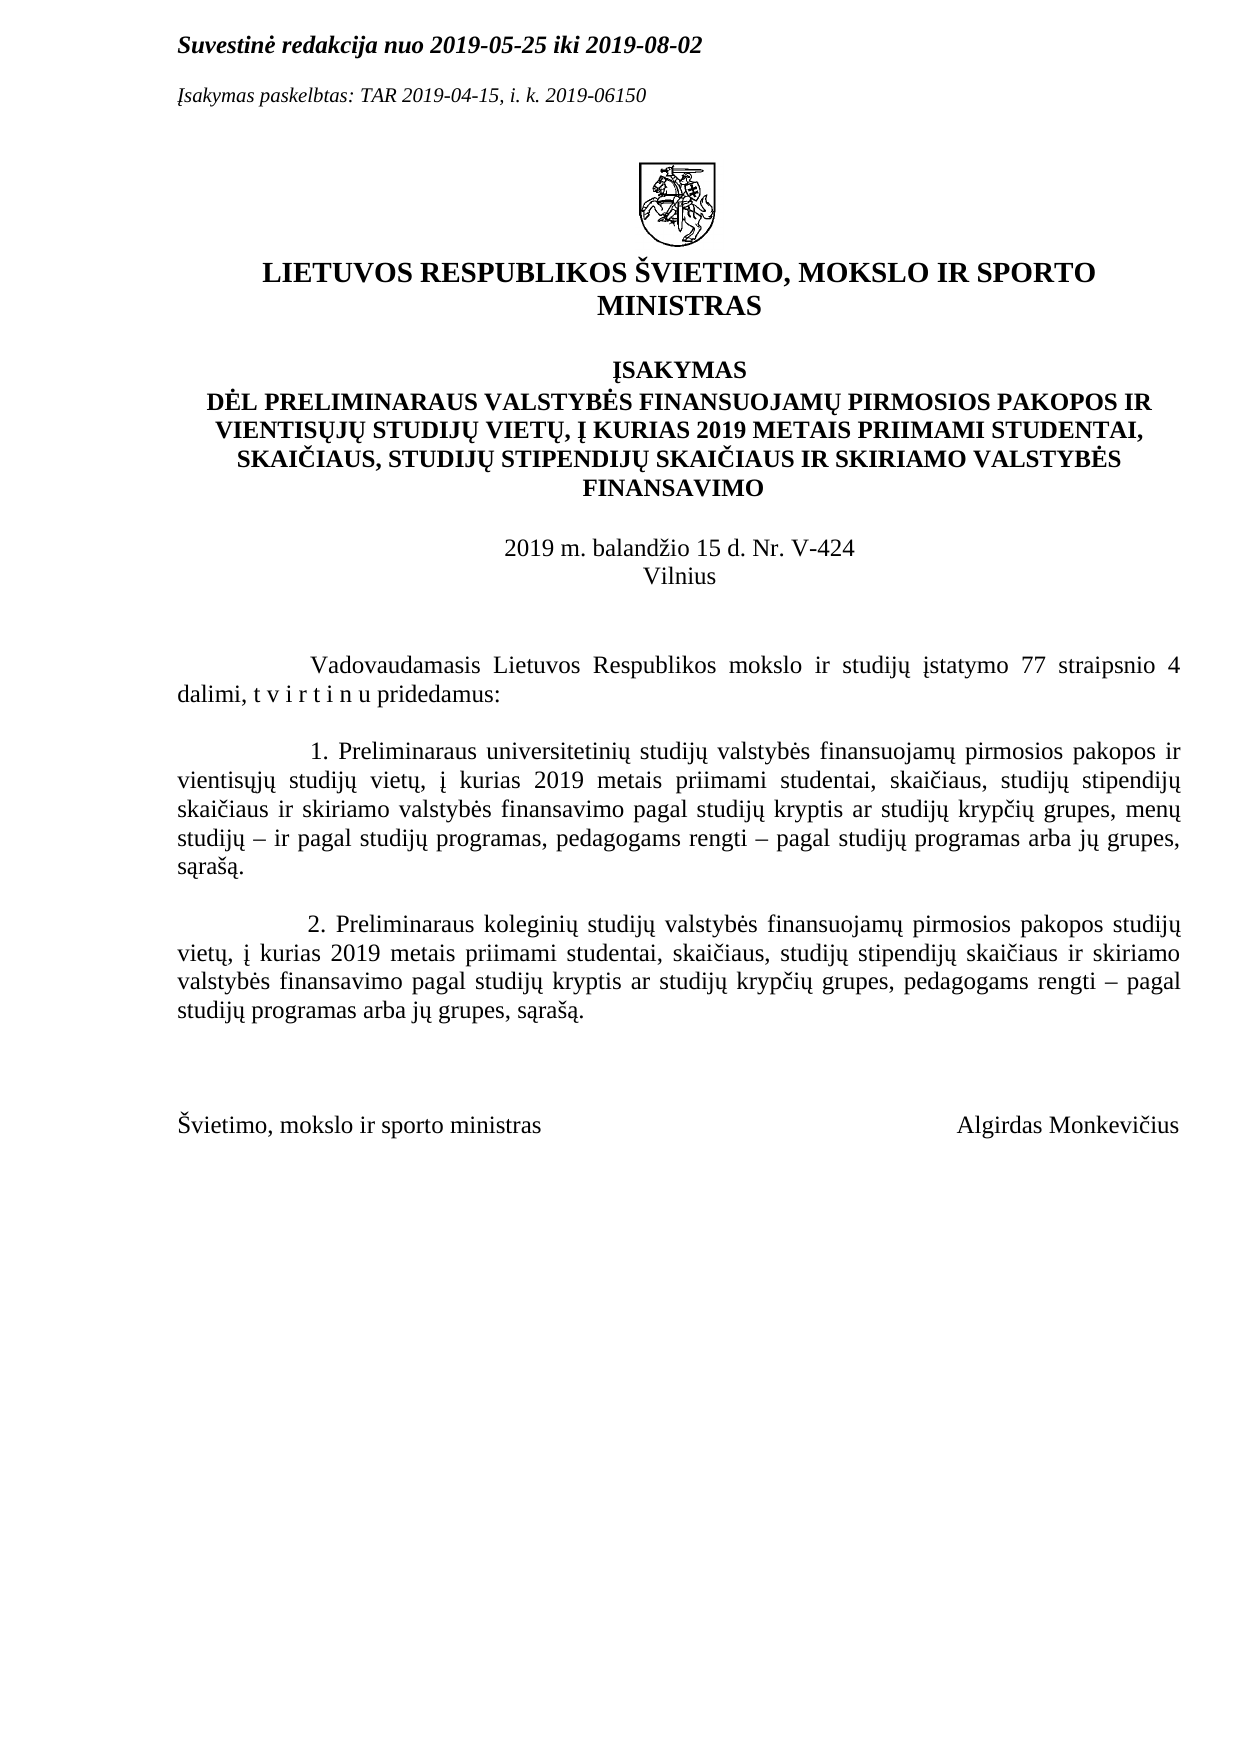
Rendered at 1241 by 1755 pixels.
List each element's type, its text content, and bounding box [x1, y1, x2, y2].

text DĖL PRELIMINARAUS VALSTYBĖS FINANSUOJAMŲ PIRMOSIOS PAKOPOS IR VIENTISŲJŲ STUDIJŲ VIETŲ, Į KURIAS 2019 METAIS PRIIMAMI STUDENTAI, SKAIČIAUS, studijų stipendijų skaičiaus ir skiriamo valstybės finansavimo [177, 387, 1182, 502]
text 1. Preliminaraus universitetinių studijų valstybės finansuojamų pirmosios pakopos ir vientisųjų studijų vietų, į kurias 2019 metais priimami studentai, skaičiaus, studijų stipendijų skaičiaus ir skiriamo valstybės finansavimo pagal studijų kryptis ar studijų krypčių grupes, menų studijų – ir pagal studijų programas, pedagogams rengti – pagal studijų programas arba jų grupes, sąrašą. [177, 736, 1182, 880]
text 2. Preliminaraus koleginių studijų valstybės finansuojamų pirmosios pakopos studijų vietų, į kurias 2019 metais priimami studentai, skaičiaus, studijų stipendijų skaičiaus ir skiriamo valstybės finansavimo pagal studijų kryptis ar studijų krypčių grupes, pedagogams rengti – pagal studijų programas arba jų grupes, sąrašą. [177, 909, 1182, 1024]
text Suvestinė redakcija nuo 2019-05-25 iki 2019-08-02 [177, 30, 1182, 59]
text Švietimo, mokslo ir sporto ministras Algirdas Monkevičius [177, 1110, 1182, 1139]
text LIETUVOS RESPUBLIKOS ŠVIETIMO, MOKSLO IR SPORTO MINISTRAS [177, 255, 1182, 322]
text 2019 m. balandžio 15 d. Nr. V-424 [177, 533, 1182, 561]
text Vilnius [177, 561, 1182, 590]
text Vadovaudamasis Lietuvos Respublikos mokslo ir studijų įstatymo 77 straipsnio 4 dalimi, t v i r t i n u pridedamus: [177, 650, 1182, 708]
text ĮSAKYMAS [177, 355, 1182, 384]
text Įsakymas paskelbtas: TAR 2019-04-15, i. k. 2019-06150 [177, 83, 1182, 107]
